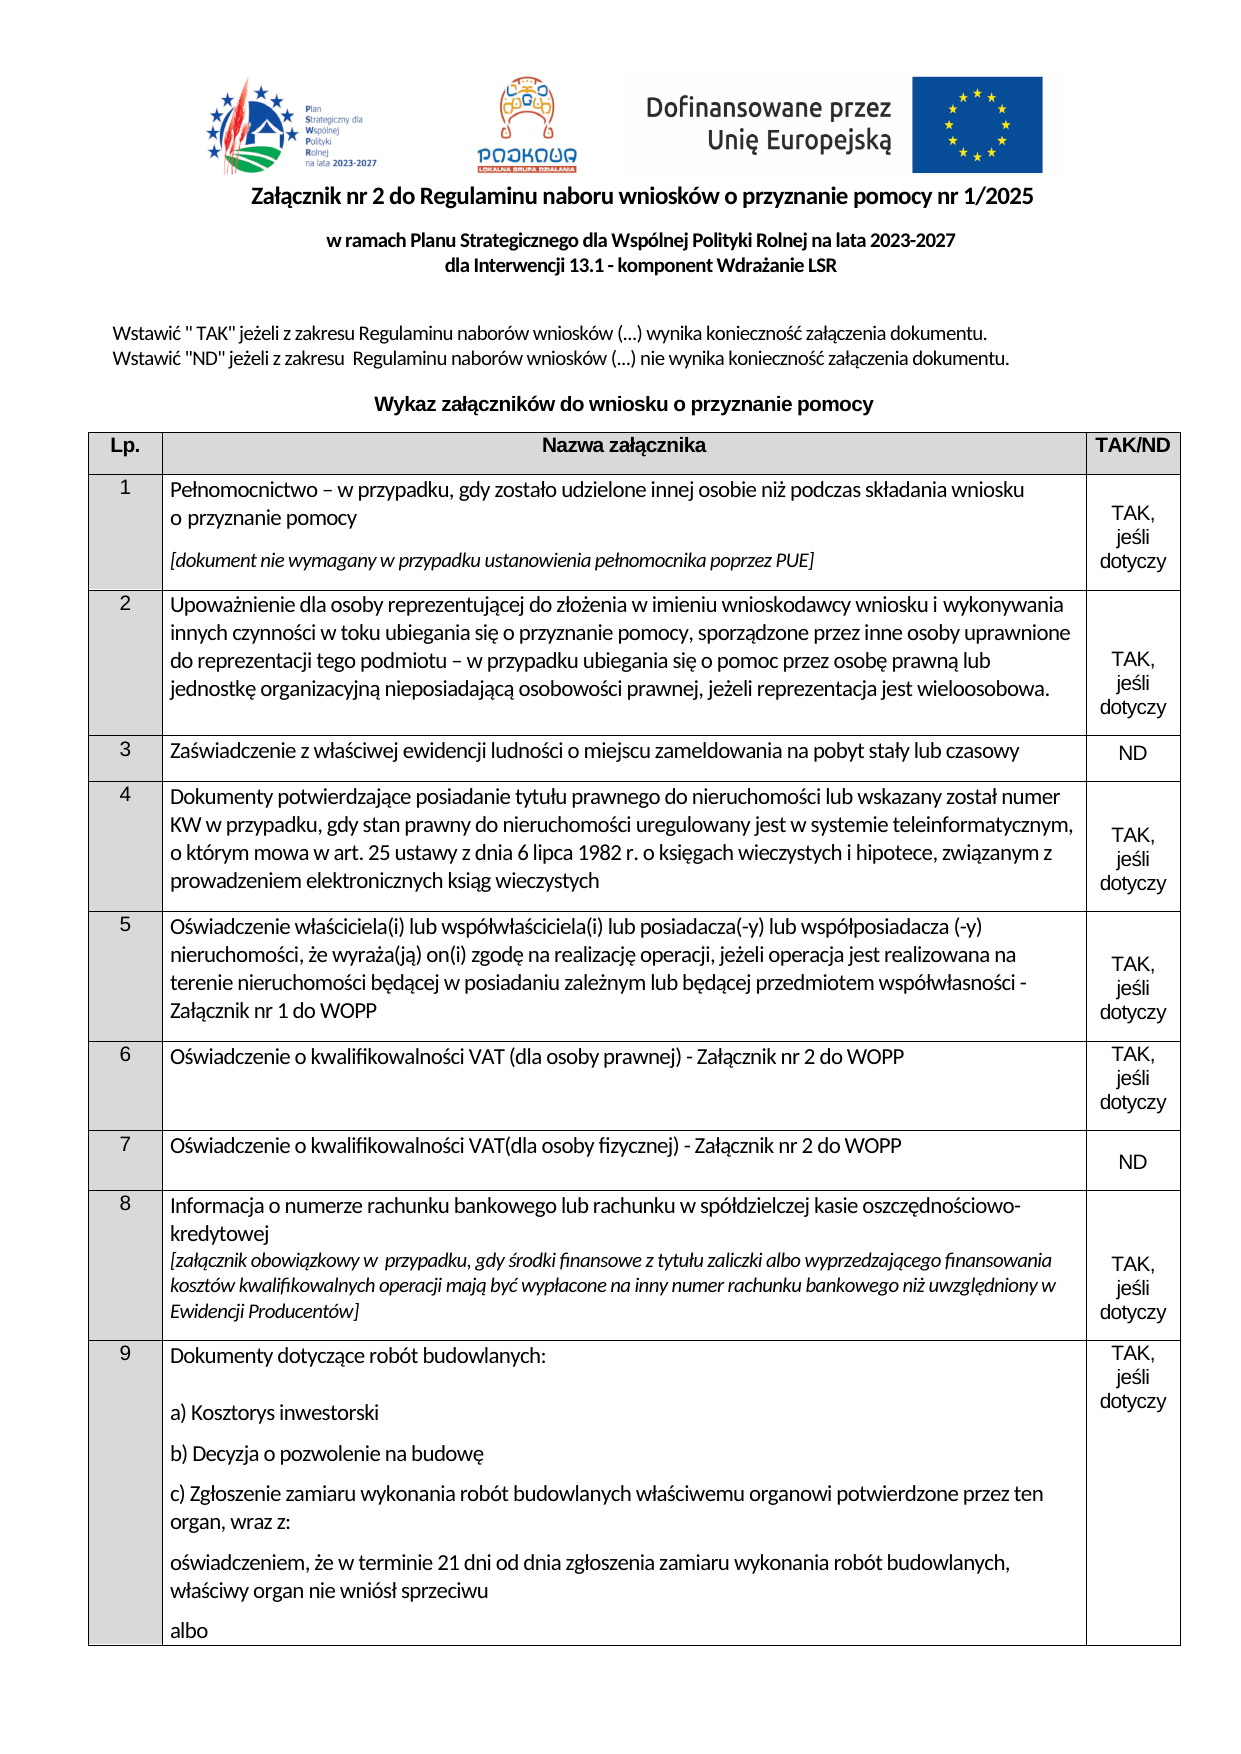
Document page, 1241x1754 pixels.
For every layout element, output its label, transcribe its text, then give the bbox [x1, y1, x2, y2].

table_cell Wykaz załączników do wniosku o przyznanie pomocy [163, 391, 1086, 432]
table_cell TAK/ND [1087, 433, 1180, 474]
table_cell Informacja o numerze rachunku bankowego lub rachunku w spółdzielczej kasie oszczędnościowo-kredytowej [załącznik obowiązkowy w przypadku, gdy środki finansowe z tytułu zaliczki albo wyprzedzającego finansowania kosztów kwalifikowalnych operacji mają być wypłacone na inny numer rachunku bankowego niż uwzględniony w Ewidencji Producentów] [163, 1191, 1086, 1340]
table_cell TAK, jeśli dotyczy [1087, 475, 1180, 589]
table_cell Oświadczenie o kwalifikowalności VAT(dla osoby fizycznej) - Załącznik nr 2 do WOPP [163, 1131, 1086, 1190]
table_cell Lp. [89, 433, 162, 474]
table_cell 6 [89, 1042, 162, 1130]
table_cell 3 [89, 736, 162, 781]
table_cell [89, 391, 162, 432]
table_cell 5 [89, 912, 162, 1041]
table_cell 7 [89, 1131, 162, 1190]
table_cell 4 [89, 782, 162, 911]
table_cell Pełnomocnictwo – w przypadku, gdy zostało udzielone innej osobie niż podczas składania wniosku o przyznanie pomocy [dokument nie wymagany w przypadku ustanowienia pełnomocnika poprzez PUE] [163, 475, 1086, 589]
table_cell [1086, 391, 1180, 432]
table_cell Dokumenty potwierdzające posiadanie tytułu prawnego do nieruchomości lub wskazany został numer KW w przypadku, gdy stan prawny do nieruchomości uregulowany jest w systemie teleinformatycznym, o którym mowa w art. 25 ustawy z dnia 6 lipca 1982 r. o księgach wieczystych i hipotece, związanym z prowadzeniem elektronicznych ksiąg wieczystych [163, 782, 1086, 911]
table_header [89, 180, 105, 391]
table_header Załącznik nr 2 do Regulaminu naboru wniosków o przyznanie pomocy nr 1/2025 w ramach Planu Strategicznego dla Wspólnej Polityki Rolnej na lata 2023-2027 dla Interwencji 13.1 - komponent Wdrażanie LSR Wstawić " TAK" jeżeli z zakresu Regulaminu naborów wniosków (...) wynika konieczność załączenia dokumentu. Wstawić "ND" jeżeli z zakresu Regulaminu naborów wniosków (...) nie wynika konieczność załączenia dokumentu. [105, 180, 1180, 391]
table_cell Oświadczenie o kwalifikowalności VAT (dla osoby prawnej) - Załącznik nr 2 do WOPP [163, 1042, 1086, 1130]
table_cell TAK, jeśli dotyczy [1087, 912, 1180, 1041]
table_cell Oświadczenie właściciela(i) lub współwłaściciela(i) lub posiadacza(-y) lub współposiadacza (-y) nieruchomości, że wyraża(ją) on(i) zgodę na realizację operacji, jeżeli operacja jest realizowana na terenie nieruchomości będącej w posiadaniu zależnym lub będącej przedmiotem współwłasności - Załącznik nr 1 do WOPP [163, 912, 1086, 1041]
table_cell TAK, jeśli dotyczy [1087, 1042, 1180, 1130]
table_cell TAK, jeśli dotyczy [1087, 782, 1180, 911]
table_cell Dokumenty dotyczące robót budowlanych: a) Kosztorys inwestorski b) Decyzja o pozwolenie na budowę c) Zgłoszenie zamiaru wykonania robót budowlanych właściwemu organowi potwierdzone przez ten organ, wraz z: oświadczeniem, że w terminie 21 dni od dnia zgłoszenia zamiaru wykonania robót budowlanych, właściwy organ nie wniósł sprzeciwu albo [163, 1341, 1086, 1644]
table_cell 1 [89, 475, 162, 589]
table_cell ND [1087, 1131, 1180, 1190]
table_cell 2 [89, 591, 162, 735]
table_cell Upoważnienie dla osoby reprezentującej do złożenia w imieniu wnioskodawcy wniosku i wykonywania innych czynności w toku ubiegania się o przyznanie pomocy, sporządzone przez inne osoby uprawnione do reprezentacji tego podmiotu – w przypadku ubiegania się o pomoc przez osobę prawną lub jednostkę organizacyjną nieposiadającą osobowości prawnej, jeżeli reprezentacja jest wieloosobowa. [163, 591, 1086, 735]
table_cell TAK, jeśli dotyczy [1087, 1341, 1180, 1644]
table_cell 9 [89, 1341, 162, 1644]
table_cell Zaświadczenie z właściwej ewidencji ludności o miejscu zameldowania na pobyt stały lub czasowy [163, 736, 1086, 781]
table_cell TAK, jeśli dotyczy [1087, 591, 1180, 735]
table_cell ND [1087, 736, 1180, 781]
table_cell TAK, jeśli dotyczy [1087, 1191, 1180, 1340]
table_cell Nazwa załącznika [163, 433, 1086, 474]
table_cell 8 [89, 1191, 162, 1340]
